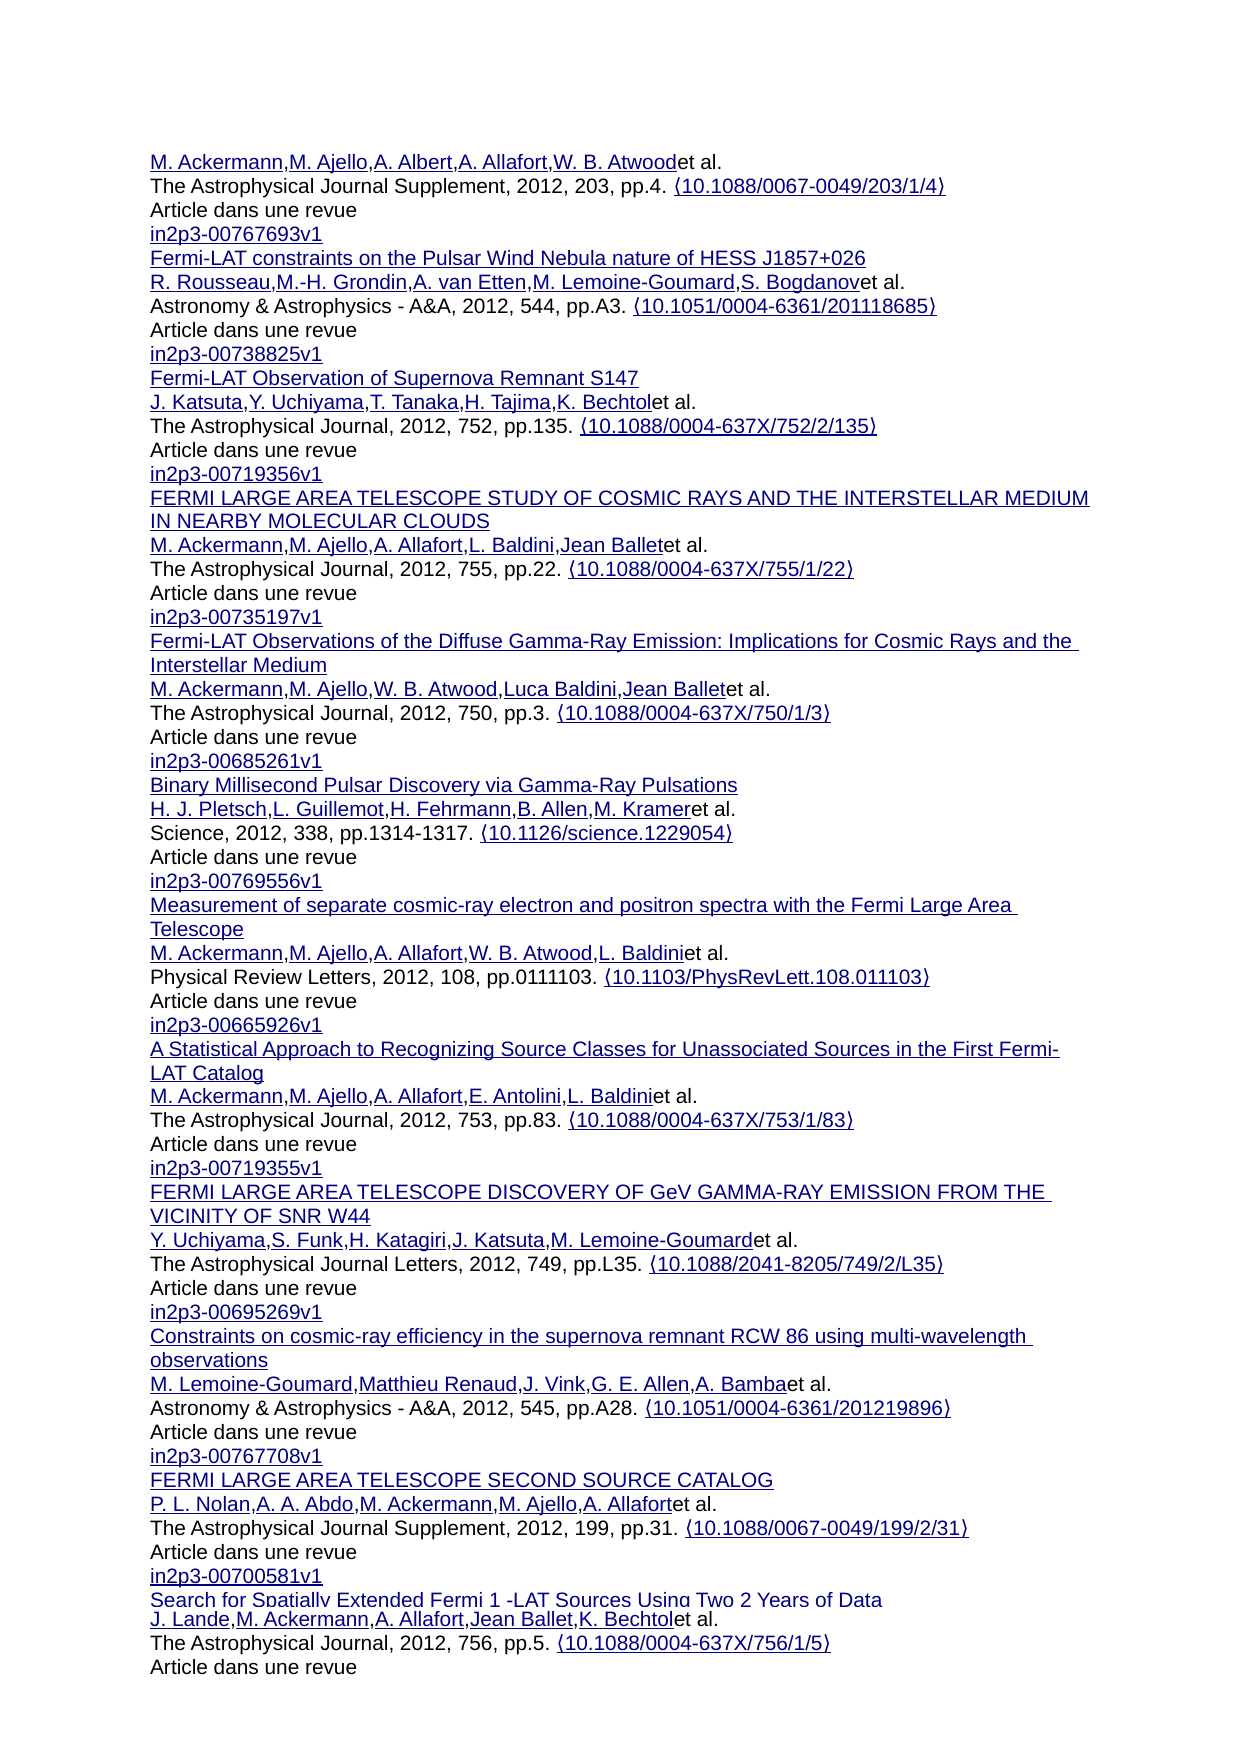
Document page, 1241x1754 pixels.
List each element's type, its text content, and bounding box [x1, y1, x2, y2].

table_cell Fermi-LAT Observations of the Diffuse Gamma-Ray Emission: Implications for Cosmic Rays and the Interstellar Medium M. Ackermann,M. Ajello,W. B. Atwood,Luca Baldini,Jean Balletet al. The Astrophysical Journal, 2012, 750, pp.3. ⟨10.1088/0004-637X/750/1/3⟩ Article dans une revue in2p3-00685261v1 [150, 629, 1090, 773]
table_cell FERMI LARGE AREA TELESCOPE SECOND SOURCE CATALOG P. L. Nolan,A. A. Abdo,M. Ackermann,M. Ajello,A. Allafortet al. The Astrophysical Journal Supplement, 2012, 199, pp.31. ⟨10.1088/0067-0049/199/2/31⟩ Article dans une revue in2p3-00700581v1 [150, 1468, 1090, 1587]
table_cell Binary Millisecond Pulsar Discovery via Gamma-Ray Pulsations H. J. Pletsch,L. Guillemot,H. Fehrmann,B. Allen,M. Krameret al. Science, 2012, 338, pp.1314-1317. ⟨10.1126/science.1229054⟩ Article dans une revue in2p3-00769556v1 [150, 773, 1090, 893]
table_cell Search for Spatially Extended Fermi 1 -LAT Sources Using Two 2 Years of Data J. Lande,M. Ackermann,A. Allafort,Jean Ballet,K. Bechtolet al. The Astrophysical Journal, 2012, 756, pp.5. ⟨10.1088/0004-637X/756/1/5⟩ Article dans une revue [150, 1588, 1090, 1679]
table_cell FERMI LARGE AREA TELESCOPE STUDY OF COSMIC RAYS AND THE INTERSTELLAR MEDIUM [150, 485, 1090, 506]
table_cell Fermi-LAT constraints on the Pulsar Wind Nebula nature of HESS J1857+026 R. Rousseau,M.-H. Grondin,A. van Etten,M. Lemoine-Goumard,S. Bogdanovet al. Astronomy & Astrophysics - A&A, 2012, 544, pp.A3. ⟨10.1051/0004-6361/201118685⟩ Article dans une revue in2p3-00738825v1 [150, 246, 1090, 366]
table_cell Measurement of separate cosmic-ray electron and positron spectra with the Fermi Large Area Telescope M. Ackermann,M. Ajello,A. Allafort,W. B. Atwood,L. Baldiniet al. Physical Review Letters, 2012, 108, pp.0111103. ⟨10.1103/PhysRevLett.108.011103⟩ Article dans une revue in2p3-00665926v1 [150, 893, 1090, 1036]
table_cell Fermi-LAT Observation of Supernova Remnant S147 J. Katsuta,Y. Uchiyama,T. Tanaka,H. Tajima,K. Bechtolet al. The Astrophysical Journal, 2012, 752, pp.135. ⟨10.1088/0004-637X/752/2/135⟩ Article dans une revue in2p3-00719356v1 [150, 366, 1090, 485]
table_cell Constraints on cosmic-ray efficiency in the supernova remnant RCW 86 using multi-wavelength observations M. Lemoine-Goumard,Matthieu Renaud,J. Vink,G. E. Allen,A. Bambaet al. Astronomy & Astrophysics - A&A, 2012, 545, pp.A28. ⟨10.1051/0004-6361/201219896⟩ Article dans une revue in2p3-00767708v1 [150, 1324, 1090, 1468]
table_cell IN NEARBY MOLECULAR CLOUDS M. Ackermann,M. Ajello,A. Allafort,L. Baldini,Jean Balletet al. The Astrophysical Journal, 2012, 755, pp.22. ⟨10.1088/0004-637X/755/1/22⟩ Article dans une revue in2p3-00735197v1 [150, 507, 1090, 629]
table_cell M. Ackermann,M. Ajello,A. Albert,A. Allafort,W. B. Atwoodet al. The Astrophysical Journal Supplement, 2012, 203, pp.4. ⟨10.1088/0067-0049/203/1/4⟩ Article dans une revue in2p3-00767693v1 [150, 150, 1090, 246]
table_cell A Statistical Approach to Recognizing Source Classes for Unassociated Sources in the First Fermi-LAT Catalog M. Ackermann,M. Ajello,A. Allafort,E. Antolini,L. Baldiniet al. The Astrophysical Journal, 2012, 753, pp.83. ⟨10.1088/0004-637X/753/1/83⟩ Article dans une revue in2p3-00719355v1 [150, 1036, 1090, 1180]
table_cell FERMI LARGE AREA TELESCOPE DISCOVERY OF GeV GAMMA-RAY EMISSION FROM THE VICINITY OF SNR W44 Y. Uchiyama,S. Funk,H. Katagiri,J. Katsuta,M. Lemoine-Goumardet al. The Astrophysical Journal Letters, 2012, 749, pp.L35. ⟨10.1088/2041-8205/749/2/L35⟩ Article dans une revue in2p3-00695269v1 [150, 1180, 1090, 1324]
